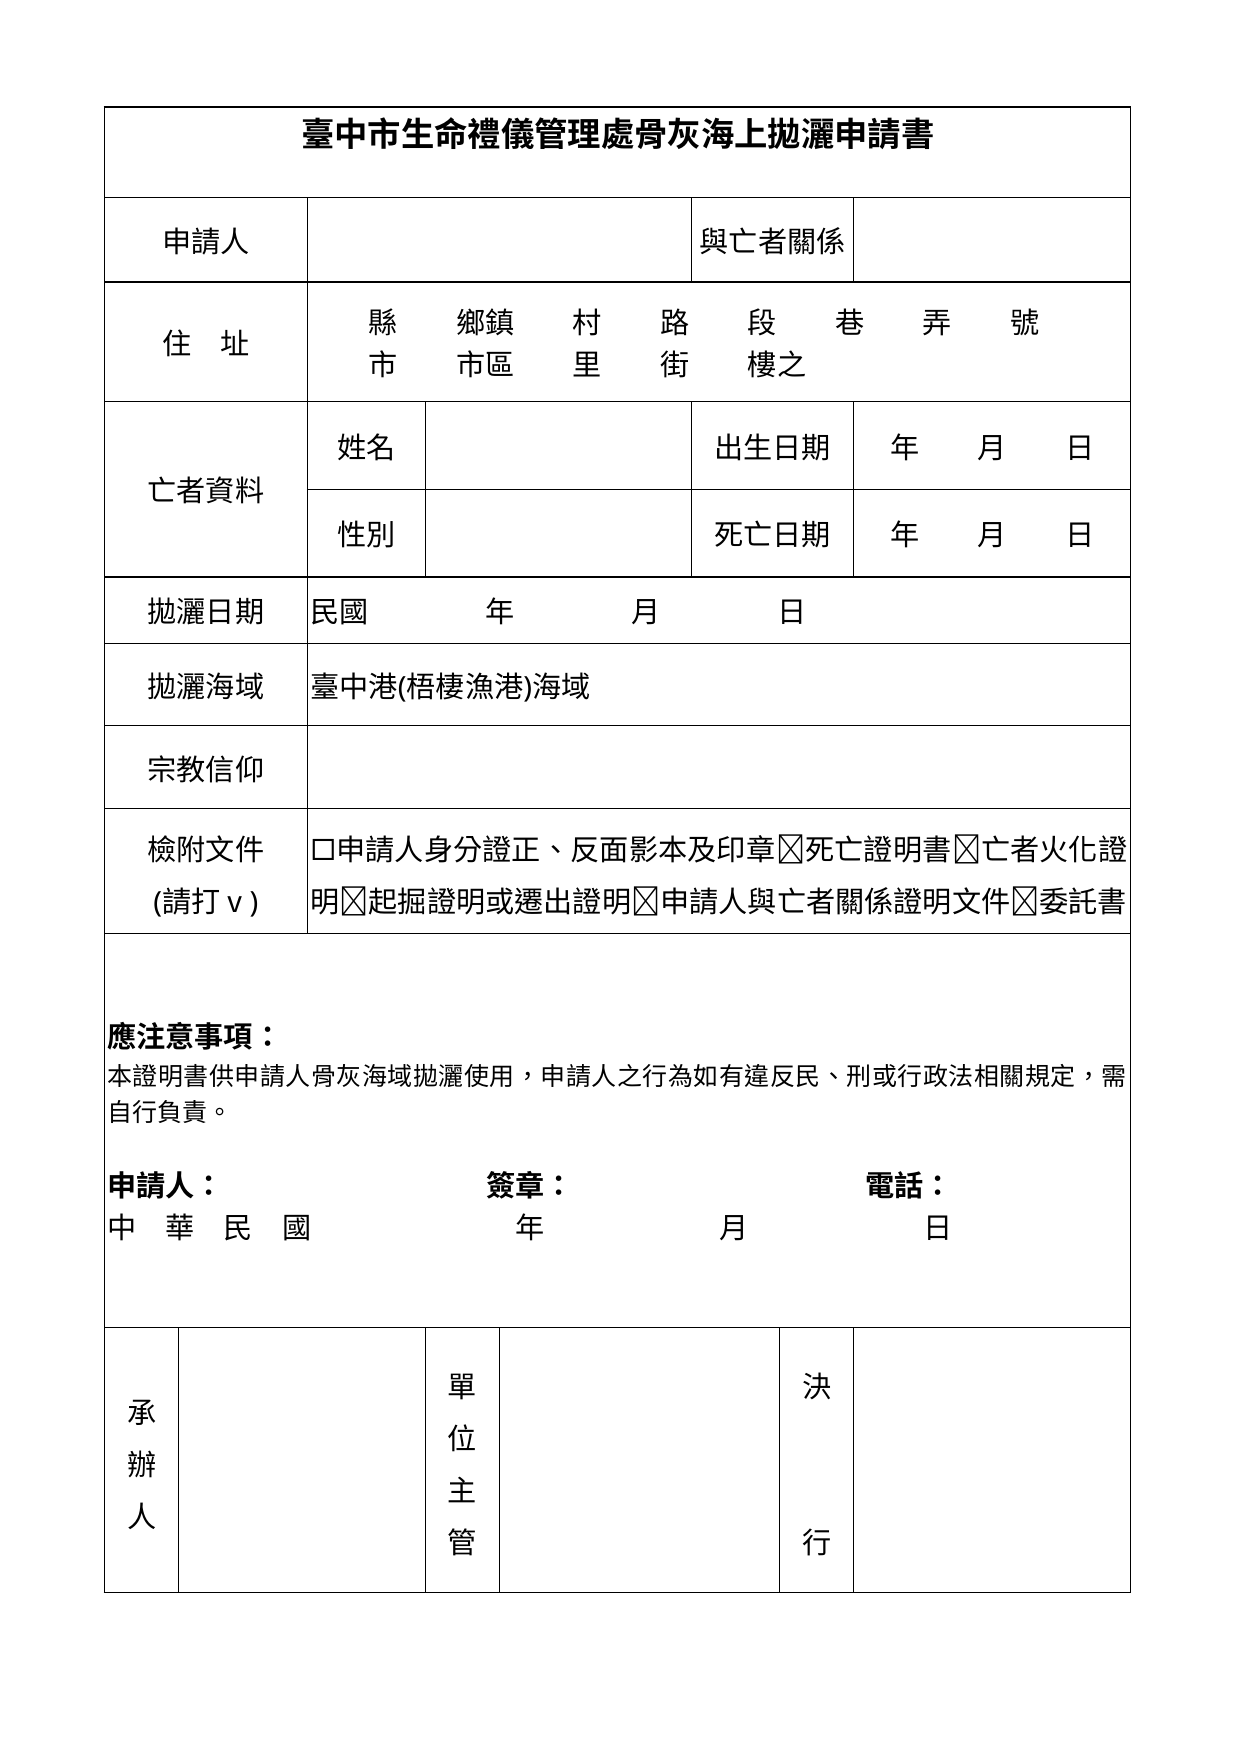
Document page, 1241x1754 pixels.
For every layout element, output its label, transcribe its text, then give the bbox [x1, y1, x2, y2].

table_cell [854, 1328, 1130, 1592]
table_cell 應注意事項： 本證明書供申請人骨灰海域拋灑使用，申請人之行為如有違反民、刑或行政法相關規定，需自行負責。 申請人： 簽章： 電話： 中 華 民 國 年 月 日 [105, 934, 1130, 1327]
table_cell 民國 年 月 日 [308, 578, 1130, 642]
table_cell 決 行 [780, 1328, 853, 1592]
table_cell 與亡者關係 [692, 198, 853, 281]
table_cell 臺中港(梧棲漁港)海域 [308, 644, 1130, 725]
table_cell 縣 鄉鎮 村 路 段 巷 弄 號 市 市區 里 街 樓之 [308, 283, 1130, 401]
table_cell 亡者資料 [105, 402, 307, 576]
table_cell 年 月 日 [854, 402, 1130, 489]
table_cell 承 辦 人 [105, 1328, 178, 1592]
table_header 臺中市生命禮儀管理處骨灰海上拋灑申請書 [105, 108, 1130, 197]
table_cell 單 位 主 管 [426, 1328, 499, 1592]
table_cell [426, 490, 691, 576]
table_cell [500, 1328, 779, 1592]
table_cell [179, 1328, 425, 1592]
table_cell 拋灑海域 [105, 644, 307, 725]
table_cell [426, 402, 691, 489]
table_cell 性別 [308, 490, 425, 576]
table_cell 死亡日期 [692, 490, 853, 576]
table_cell 申請人身分證正、反面影本及印章死亡證明書亡者火化證明起掘證明或遷出證明申請人與亡者關係證明文件委託書 [308, 809, 1130, 933]
table_cell 姓名 [308, 402, 425, 489]
table_cell 宗教信仰 [105, 726, 307, 808]
table_cell 拋灑日期 [105, 578, 307, 642]
table_cell [854, 198, 1130, 281]
table_cell 出生日期 [692, 402, 853, 489]
table_cell [308, 198, 691, 281]
table_cell 年 月 日 [854, 490, 1130, 576]
table_cell 申請人 [105, 198, 307, 281]
table_cell [308, 726, 1130, 808]
table_cell 檢附文件 (請打ⅴ) [105, 809, 307, 933]
table_cell 住 址 [105, 283, 307, 401]
